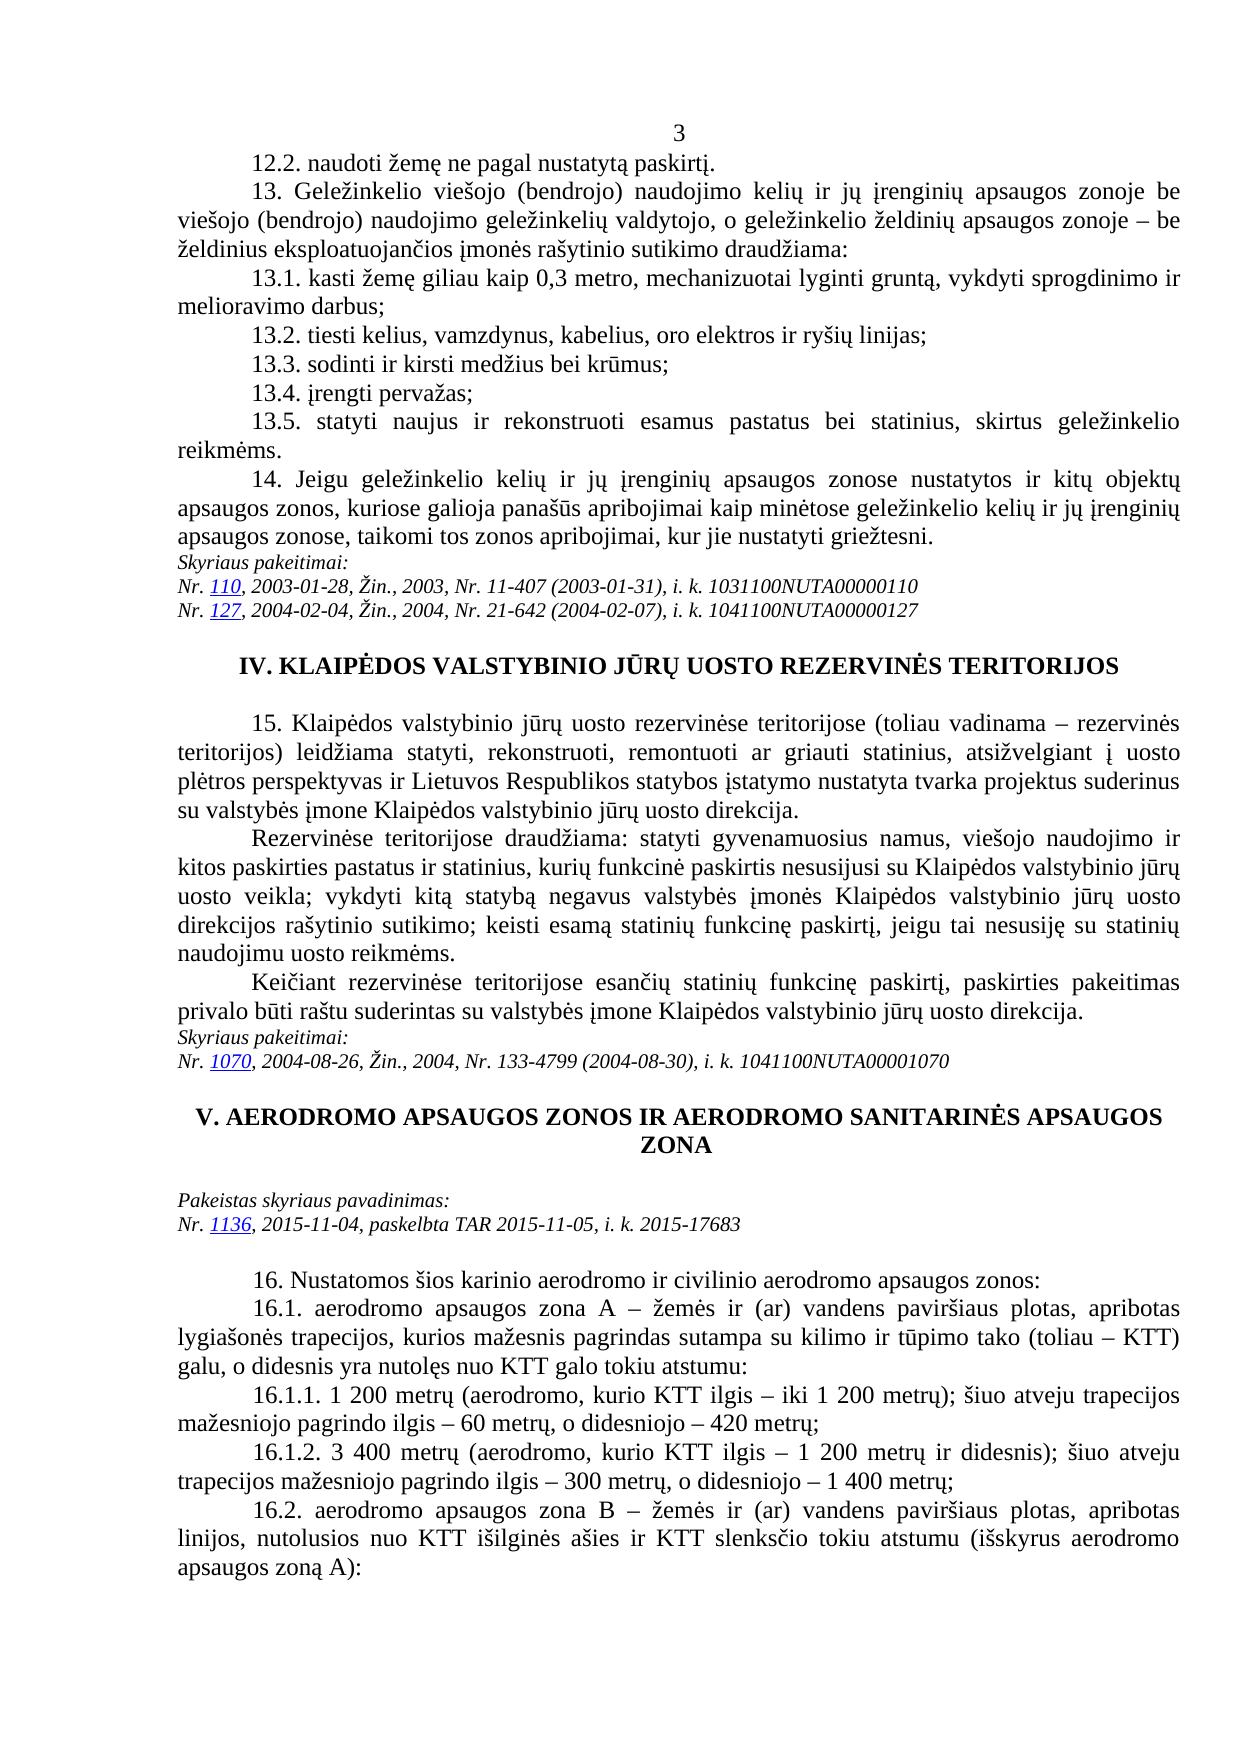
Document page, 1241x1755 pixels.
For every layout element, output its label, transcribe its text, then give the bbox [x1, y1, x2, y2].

text 16.2. aerodromo apsaugos zona B – žemės ir (ar) vandens paviršiaus plotas, apribotas linijos, nutolusios nuo KTT išilginės ašies ir KTT slenksčio tokiu atstumu (išskyrus aerodromo apsaugos zoną A): [177, 1495, 1181, 1581]
text 13.3. sodinti ir kirsti medžius bei krūmus; [177, 349, 1181, 378]
text 16.1.1. 1 200 metrų (aerodromo, kurio KTT ilgis – iki 1 200 metrų); šiuo atveju trapecijos mažesniojo pagrindo ilgis – 60 metrų, o didesniojo – 420 metrų; [177, 1380, 1181, 1437]
text Nr. 1136, 2015-11-04, paskelbta TAR 2015-11-05, i. k. 2015-17683 [177, 1212, 1181, 1236]
text 16. Nustatomos šios karinio aerodromo ir civilinio aerodromo apsaugos zonos: [177, 1265, 1181, 1293]
text 13.4. įrengti pervažas; [177, 378, 1181, 406]
text Skyriaus pakeitimai: [177, 1025, 1181, 1049]
text Nr. 127, 2004-02-04, Žin., 2004, Nr. 21-642 (2004-02-07), i. k. 1041100NUTA00000127 [177, 598, 1181, 622]
text Nr. 1070, 2004-08-26, Žin., 2004, Nr. 133-4799 (2004-08-30), i. k. 1041100NUTA00001070 [177, 1049, 1181, 1073]
text 14. Jeigu geležinkelio kelių ir jų įrenginių apsaugos zonose nustatytos ir kitų objektų apsaugos zonos, kuriose galioja panašūs apribojimai kaip minėtose geležinkelio kelių ir jų įrenginių apsaugos zonose, taikomi tos zonos apribojimai, kur jie nustatyti griežtesni. [177, 464, 1181, 550]
text 13.2. tiesti kelius, vamzdynus, kabelius, oro elektros ir ryšių linijas; [177, 320, 1181, 349]
text Skyriaus pakeitimai: [177, 550, 1181, 574]
text 13.1. kasti žemę giliau kaip 0,3 metro, mechanizuotai lyginti gruntą, vykdyti sprogdinimo ir melioravimo darbus; [177, 263, 1181, 320]
text Keičiant rezervinėse teritorijose esančių statinių funkcinę paskirtį, paskirties pakeitimas privalo būti raštu suderintas su valstybės įmone Klaipėdos valstybinio jūrų uosto direkcija. [177, 967, 1181, 1025]
text 13. Geležinkelio viešojo (bendrojo) naudojimo kelių ir jų įrenginių apsaugos zonoje be viešojo (bendrojo) naudojimo geležinkelių valdytojo, o geležinkelio želdinių apsaugos zonoje – be želdinius eksploatuojančios įmonės rašytinio sutikimo draudžiama: [177, 176, 1181, 263]
text 16.1.2. 3 400 metrų (aerodromo, kurio KTT ilgis – 1 200 metrų ir didesnis); šiuo atveju trapecijos mažesniojo pagrindo ilgis – 300 metrų, o didesniojo – 1 400 metrų; [177, 1437, 1181, 1495]
text Rezervinėse teritorijose draudžiama: statyti gyvenamuosius namus, viešojo naudojimo ir kitos paskirties pastatus ir statinius, kurių funkcinė paskirtis nesusijusi su Klaipėdos valstybinio jūrų uosto veikla; vykdyti kitą statybą negavus valstybės įmonės Klaipėdos valstybinio jūrų uosto direkcijos rašytinio sutikimo; keisti esamą statinių funkcinę paskirtį, jeigu tai nesusiję su statinių naudojimu uosto reikmėms. [177, 823, 1181, 967]
text Nr. 110, 2003-01-28, Žin., 2003, Nr. 11-407 (2003-01-31), i. k. 1031100NUTA00000110 [177, 574, 1181, 598]
text Pakeistas skyriaus pavadinimas: [177, 1188, 1181, 1212]
text 15. Klaipėdos valstybinio jūrų uosto rezervinėse teritorijose (toliau vadinama – rezervinės teritorijos) leidžiama statyti, rekonstruoti, remontuoti ar griauti statinius, atsižvelgiant į uosto plėtros perspektyvas ir Lietuvos Respublikos statybos įstatymo nustatyta tvarka projektus suderinus su valstybės įmone Klaipėdos valstybinio jūrų uosto direkcija. [177, 708, 1181, 823]
text V. AERODROMO APSAUGOS ZONOS IR AERODROMO SANITARINĖS APSAUGOS ZONA [177, 1102, 1181, 1159]
text IV. KLAIPĖDOS VALSTYBINIO JŪRŲ UOSTO REZERVINĖS TERITORIJOS [177, 651, 1181, 680]
text 13.5. statyti naujus ir rekonstruoti esamus pastatus bei statinius, skirtus geležinkelio reikmėms. [177, 406, 1181, 464]
text 16.1. aerodromo apsaugos zona A – žemės ir (ar) vandens paviršiaus plotas, apribotas lygiašonės trapecijos, kurios mažesnis pagrindas sutampa su kilimo ir tūpimo tako (toliau – KTT) galu, o didesnis yra nutolęs nuo KTT galo tokiu atstumu: [177, 1293, 1181, 1380]
text 12.2. naudoti žemę ne pagal nustatytą paskirtį. [177, 148, 1181, 176]
